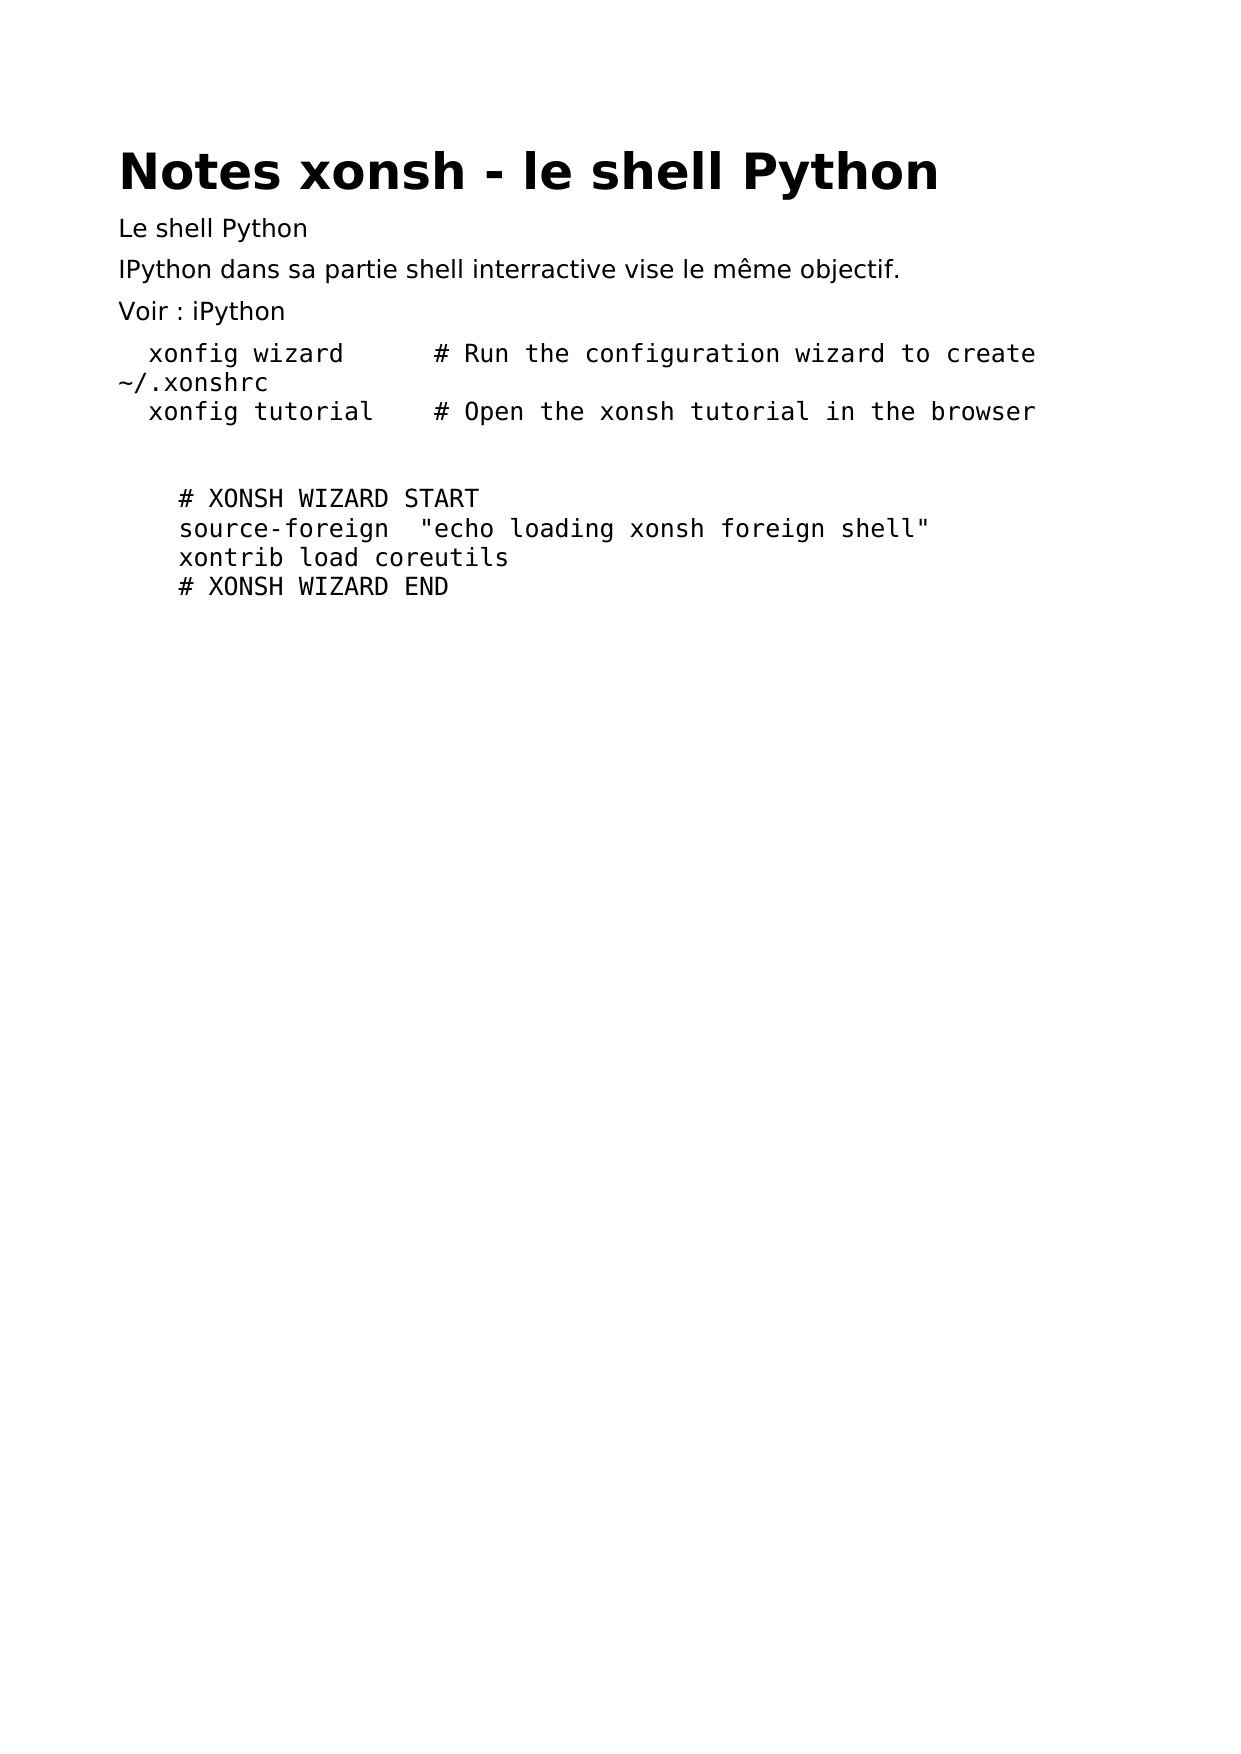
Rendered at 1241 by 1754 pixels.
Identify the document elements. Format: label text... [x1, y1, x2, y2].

text xonfig wizard # Run the configuration wizard to create ~/.xonshrc xonfig tutorial # Open the xonsh tutorial in the browser # XONSH WIZARD START source-foreign "echo loading xonsh foreign shell" xontrib load coreutils # XONSH WIZARD END [118, 339, 1122, 601]
text IPython dans sa partie shell interractive vise le même objectif. [118, 256, 1122, 285]
subtitle Notes xonsh - le shell Python [118, 143, 1122, 201]
text Le shell Python [118, 214, 1122, 243]
text Voir : iPython [118, 297, 1122, 326]
